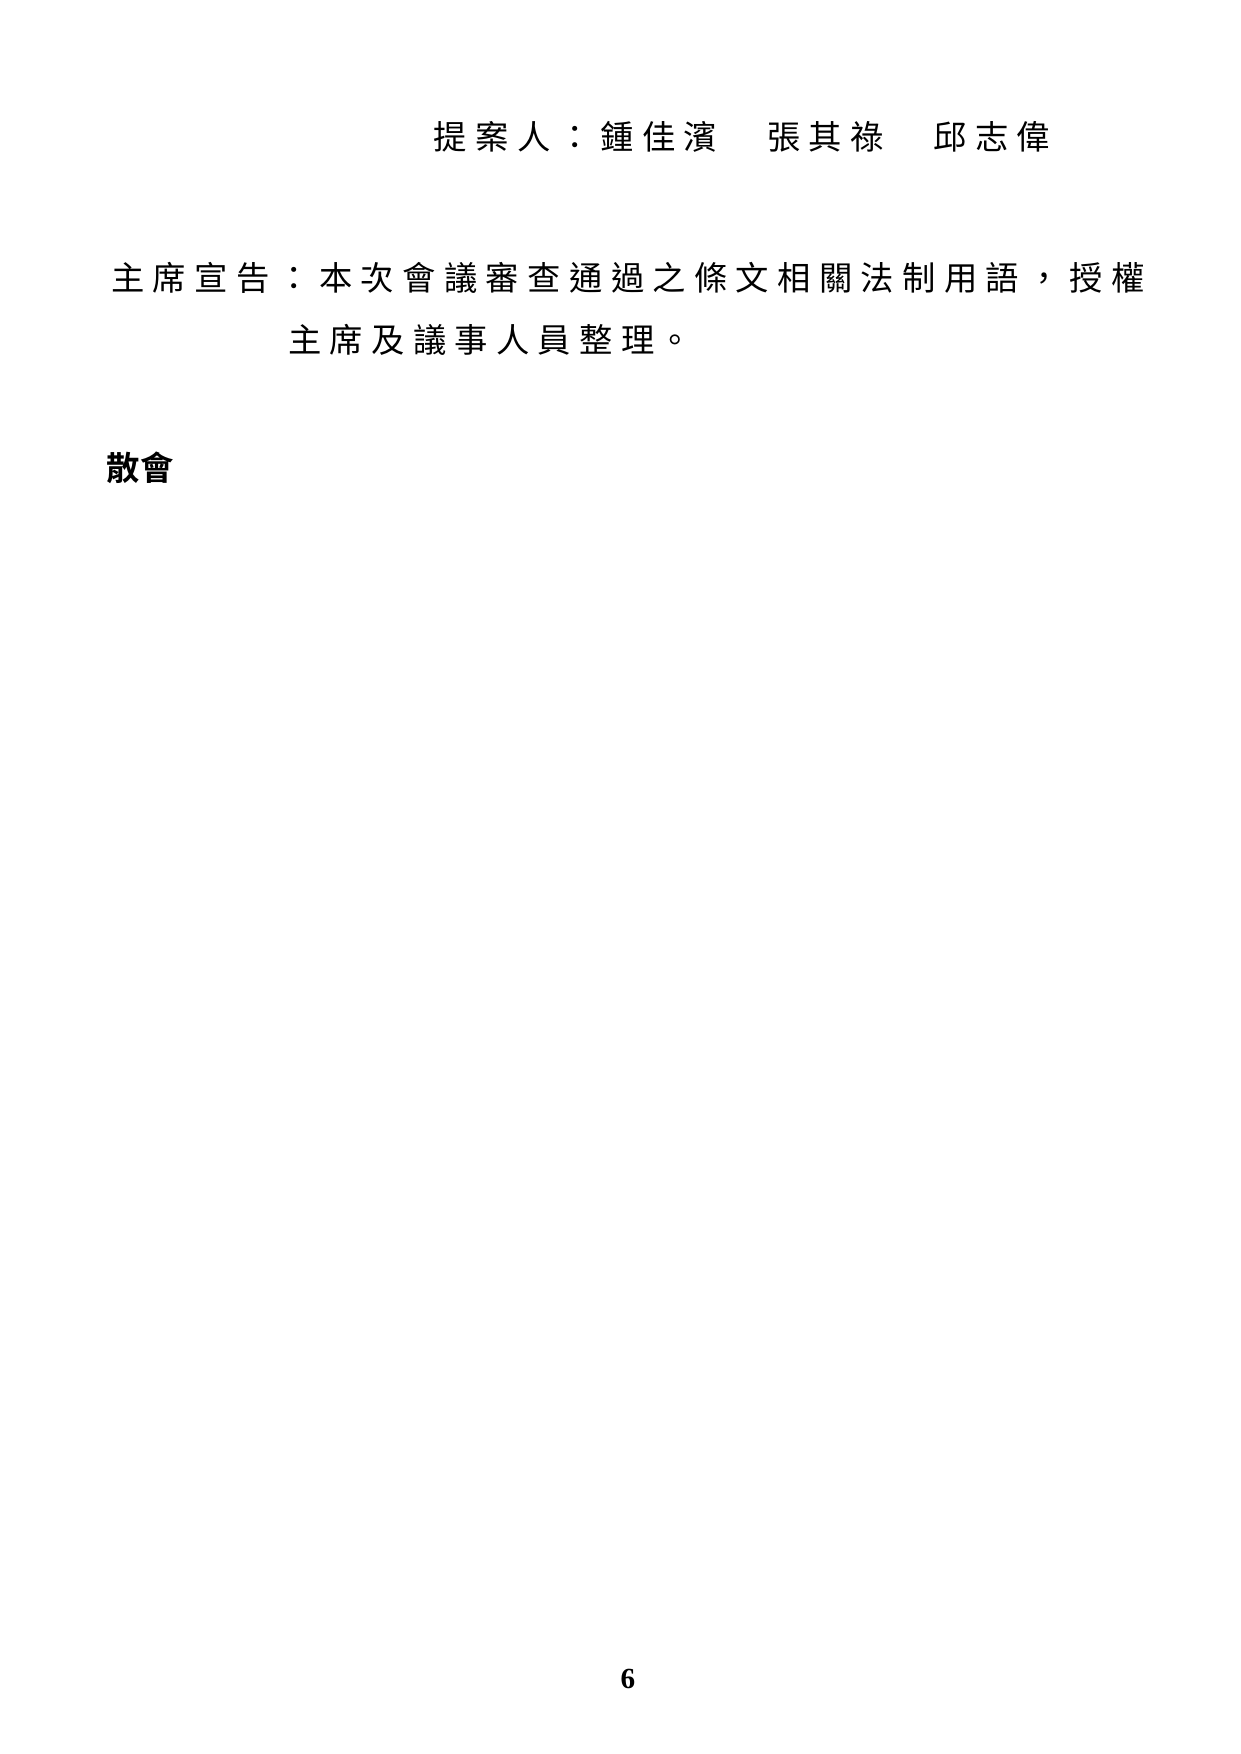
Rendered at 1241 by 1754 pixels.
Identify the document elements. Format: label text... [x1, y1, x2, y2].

text 散會 [3, 437, 1117, 491]
text 提案人：鍾佳濱 張其祿 邱志偉 [107, 94, 1148, 156]
text 主席宣告：本次會議審查通過之條文相關法制用語，授權主席及議事人員整理。 [107, 234, 1148, 359]
